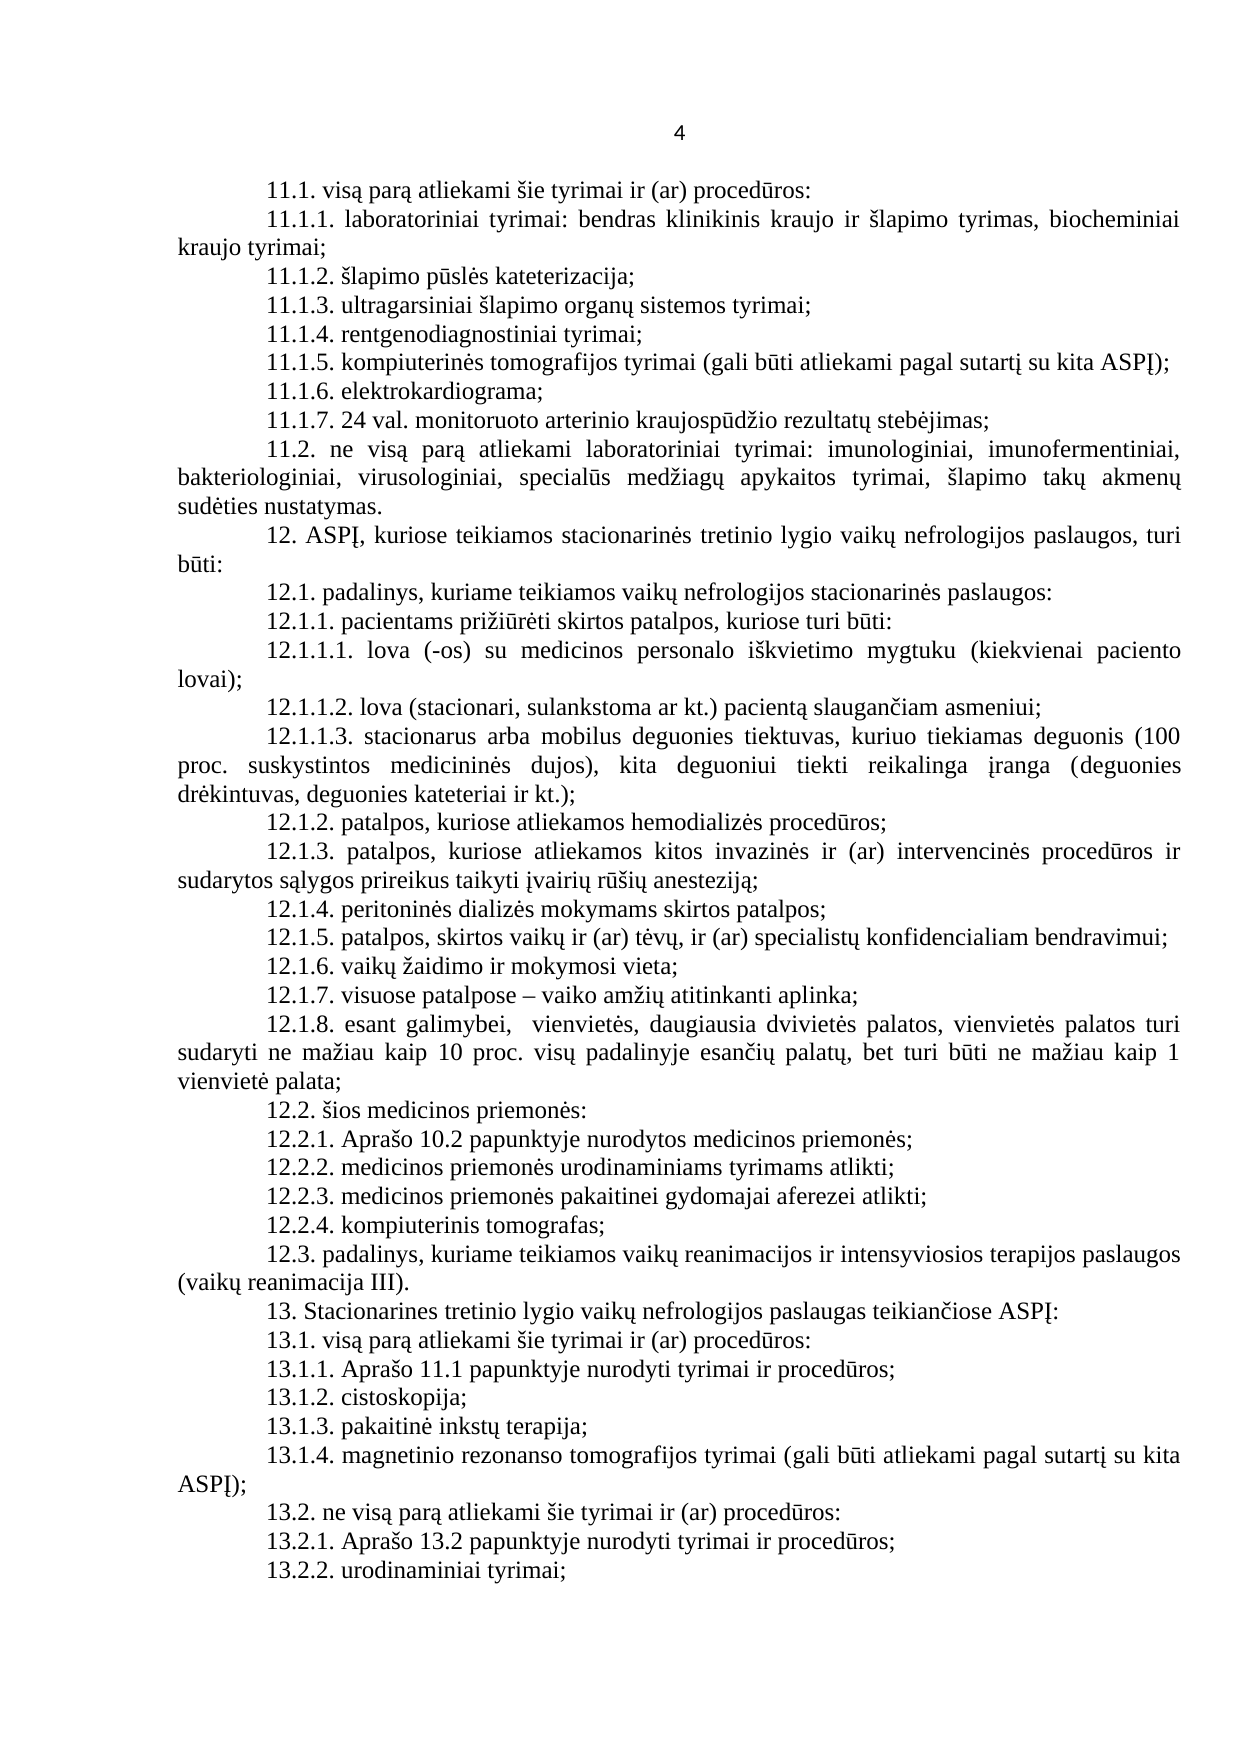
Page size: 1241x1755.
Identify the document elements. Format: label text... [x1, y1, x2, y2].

text 12.2.3. medicinos priemonės pakaitinei gydomajai aferezei atlikti; [177, 1181, 1181, 1210]
text 13.2.2. urodinaminiai tyrimai; [177, 1555, 1181, 1584]
text 12.2.2. medicinos priemonės urodinaminiams tyrimams atlikti; [177, 1152, 1181, 1181]
text 13.1. visą parą atliekami šie tyrimai ir (ar) procedūros: [177, 1325, 1181, 1354]
text 12.1.3. patalpos, kuriose atliekamos kitos invazinės ir (ar) intervencinės procedūros ir sudarytos sąlygos prireikus taikyti įvairių rūšių anesteziją; [177, 836, 1181, 894]
text 12.1.2. patalpos, kuriose atliekamos hemodializės procedūros; [177, 807, 1181, 836]
text 11.1.2. šlapimo pūslės kateterizacija; [177, 261, 1181, 290]
text 11.1.5. kompiuterinės tomografijos tyrimai (gali būti atliekami pagal sutartį su kita ASPĮ); [177, 347, 1181, 376]
text 11.2. ne visą parą atliekami laboratoriniai tyrimai: imunologiniai, imunofermentiniai, bakteriologiniai, virusologiniai, specialūs medžiagų apykaitos tyrimai, šlapimo takų akmenų sudėties nustatymas. [177, 434, 1181, 520]
text 11.1.3. ultragarsiniai šlapimo organų sistemos tyrimai; [177, 290, 1181, 319]
text 12.2. šios medicinos priemonės: [177, 1095, 1181, 1124]
text 12.1.4. peritoninės dializės mokymams skirtos patalpos; [177, 894, 1181, 922]
text 13.1.1. Aprašo 11.1 papunktyje nurodyti tyrimai ir procedūros; [177, 1354, 1181, 1382]
text 13.2.1. Aprašo 13.2 papunktyje nurodyti tyrimai ir procedūros; [177, 1526, 1181, 1555]
text 12.3. padalinys, kuriame teikiamos vaikų reanimacijos ir intensyviosios terapijos paslaugos (vaikų reanimacija III). [177, 1239, 1181, 1296]
text 13.1.4. magnetinio rezonanso tomografijos tyrimai (gali būti atliekami pagal sutartį su kita ASPĮ); [177, 1440, 1181, 1497]
text 12.1.6. vaikų žaidimo ir mokymosi vieta; [177, 951, 1181, 980]
text 11.1.1. laboratoriniai tyrimai: bendras klinikinis kraujo ir šlapimo tyrimas, biocheminiai kraujo tyrimai; [177, 204, 1181, 261]
text 13.1.3. pakaitinė inkstų terapija; [177, 1411, 1181, 1440]
text 12.1.1.1. lova (-os) su medicinos personalo iškvietimo mygtuku (kiekvienai paciento lovai); [177, 635, 1181, 692]
text 13.2. ne visą parą atliekami šie tyrimai ir (ar) procedūros: [177, 1497, 1181, 1526]
text 11.1.7. 24 val. monitoruoto arterinio kraujospūdžio rezultatų stebėjimas; [177, 405, 1181, 434]
text 12.2.4. kompiuterinis tomografas; [177, 1210, 1181, 1239]
text 12.1.1.2. lova (stacionari, sulankstoma ar kt.) pacientą slaugančiam asmeniui; [177, 692, 1181, 721]
text 12.1.7. visuose patalpose – vaiko amžių atitinkanti aplinka; [177, 980, 1181, 1009]
text 12.1. padalinys, kuriame teikiamos vaikų nefrologijos stacionarinės paslaugos: [177, 577, 1181, 606]
text 12.1.1.3. stacionarus arba mobilus deguonies tiektuvas, kuriuo tiekiamas deguonis (100 proc. suskystintos medicininės dujos), kita deguoniui tiekti reikalinga įranga (deguonies drėkintuvas, deguonies kateteriai ir kt.); [177, 721, 1181, 807]
text 13. Stacionarines tretinio lygio vaikų nefrologijos paslaugas teikiančiose ASPĮ: [177, 1296, 1181, 1325]
text 12.2.1. Aprašo 10.2 papunktyje nurodytos medicinos priemonės; [177, 1124, 1181, 1152]
text 11.1. visą parą atliekami šie tyrimai ir (ar) procedūros: [177, 175, 1181, 204]
text 12.1.1. pacientams prižiūrėti skirtos patalpos, kuriose turi būti: [177, 606, 1181, 635]
text 13.1.2. cistoskopija; [177, 1382, 1181, 1411]
text 12. ASPĮ, kuriose teikiamos stacionarinės tretinio lygio vaikų nefrologijos paslaugos, turi būti: [177, 520, 1181, 577]
text 12.1.8. esant galimybei, vienvietės, daugiausia dvivietės palatos, vienvietės palatos turi sudaryti ne mažiau kaip 10 proc. visų padalinyje esančių palatų, bet turi būti ne mažiau kaip 1 vienvietė palata; [177, 1009, 1181, 1095]
text 11.1.4. rentgenodiagnostiniai tyrimai; [177, 319, 1181, 347]
text 11.1.6. elektrokardiograma; [177, 376, 1181, 405]
text 12.1.5. patalpos, skirtos vaikų ir (ar) tėvų, ir (ar) specialistų konfidencialiam bendravimui; [177, 922, 1181, 951]
